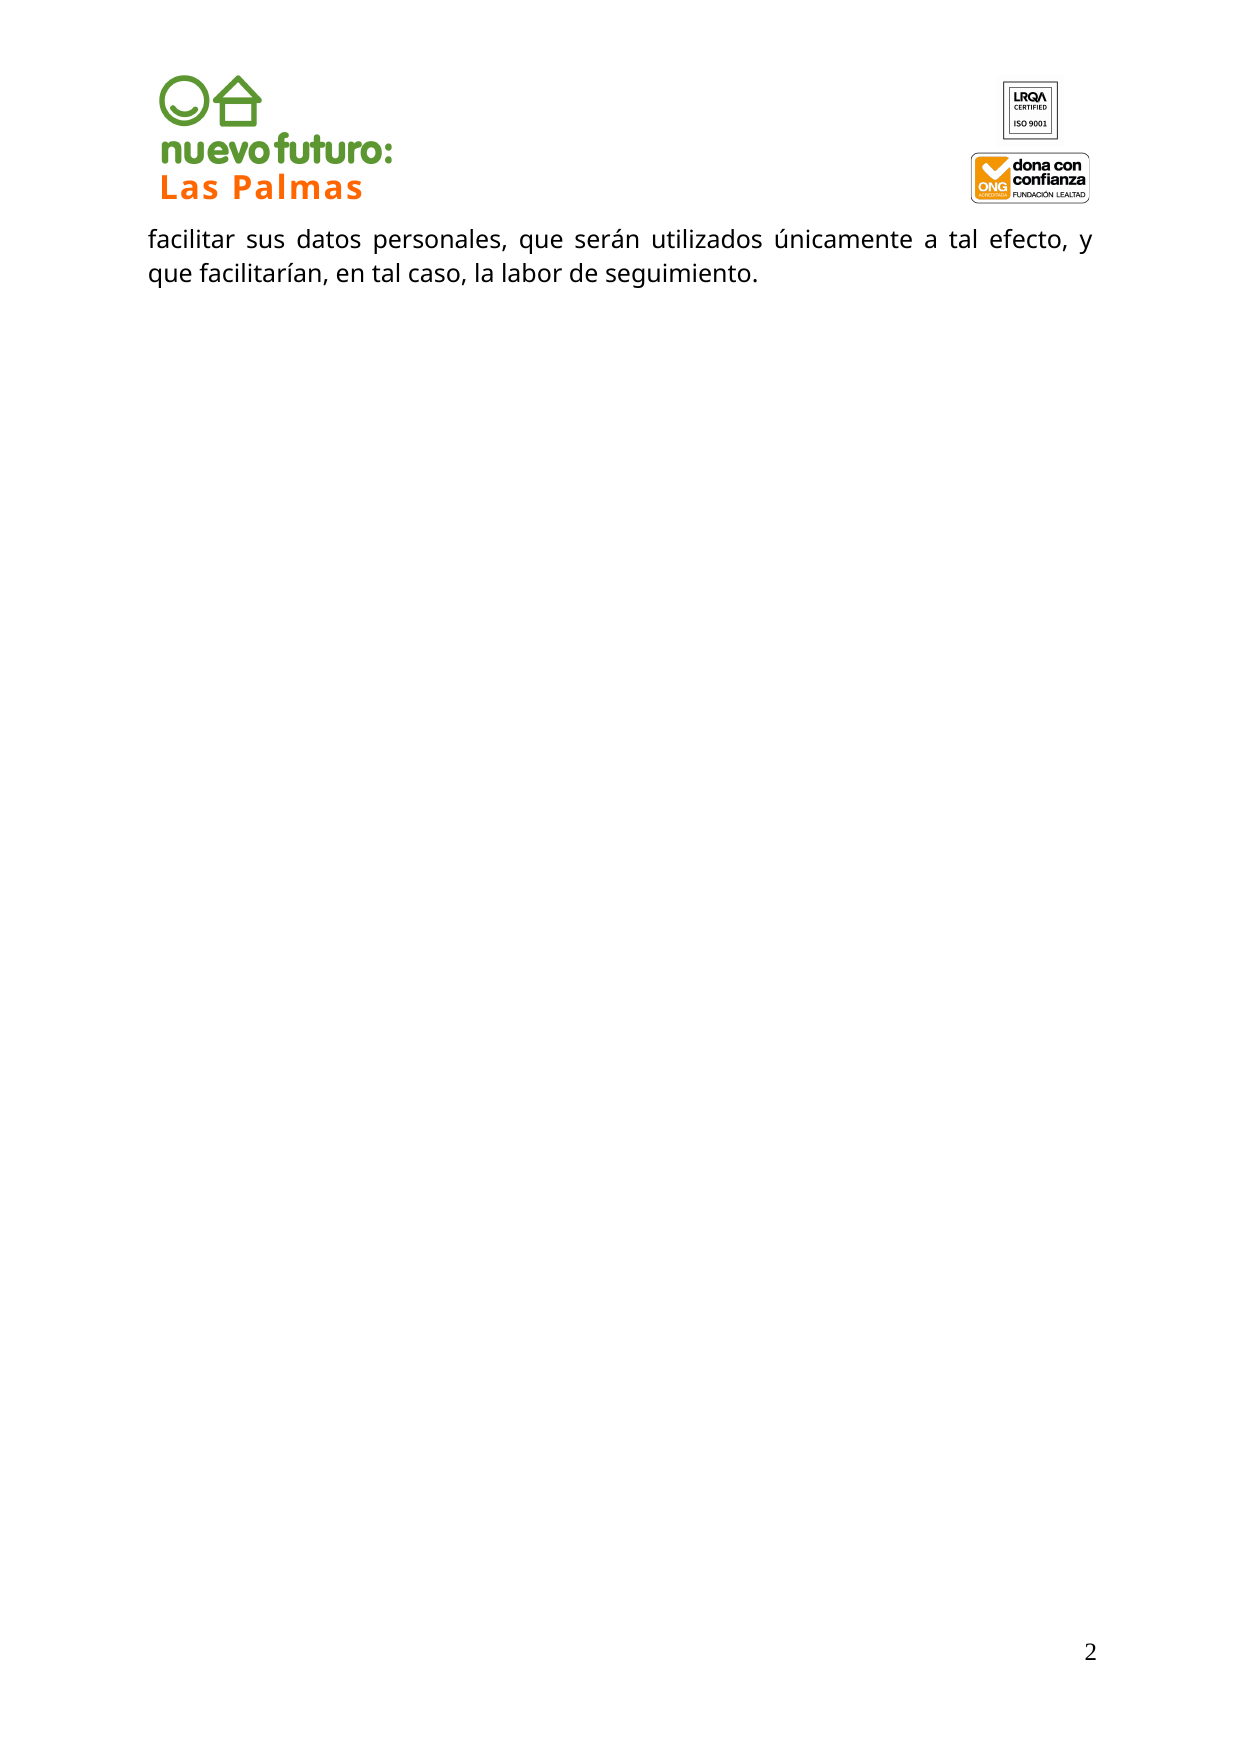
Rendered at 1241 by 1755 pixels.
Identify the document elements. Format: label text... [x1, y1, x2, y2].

text facilitar sus datos personales, que serán utilizados únicamente a tal efecto, y que facilitarían, en tal caso, la labor de seguimiento. [148, 221, 1093, 289]
